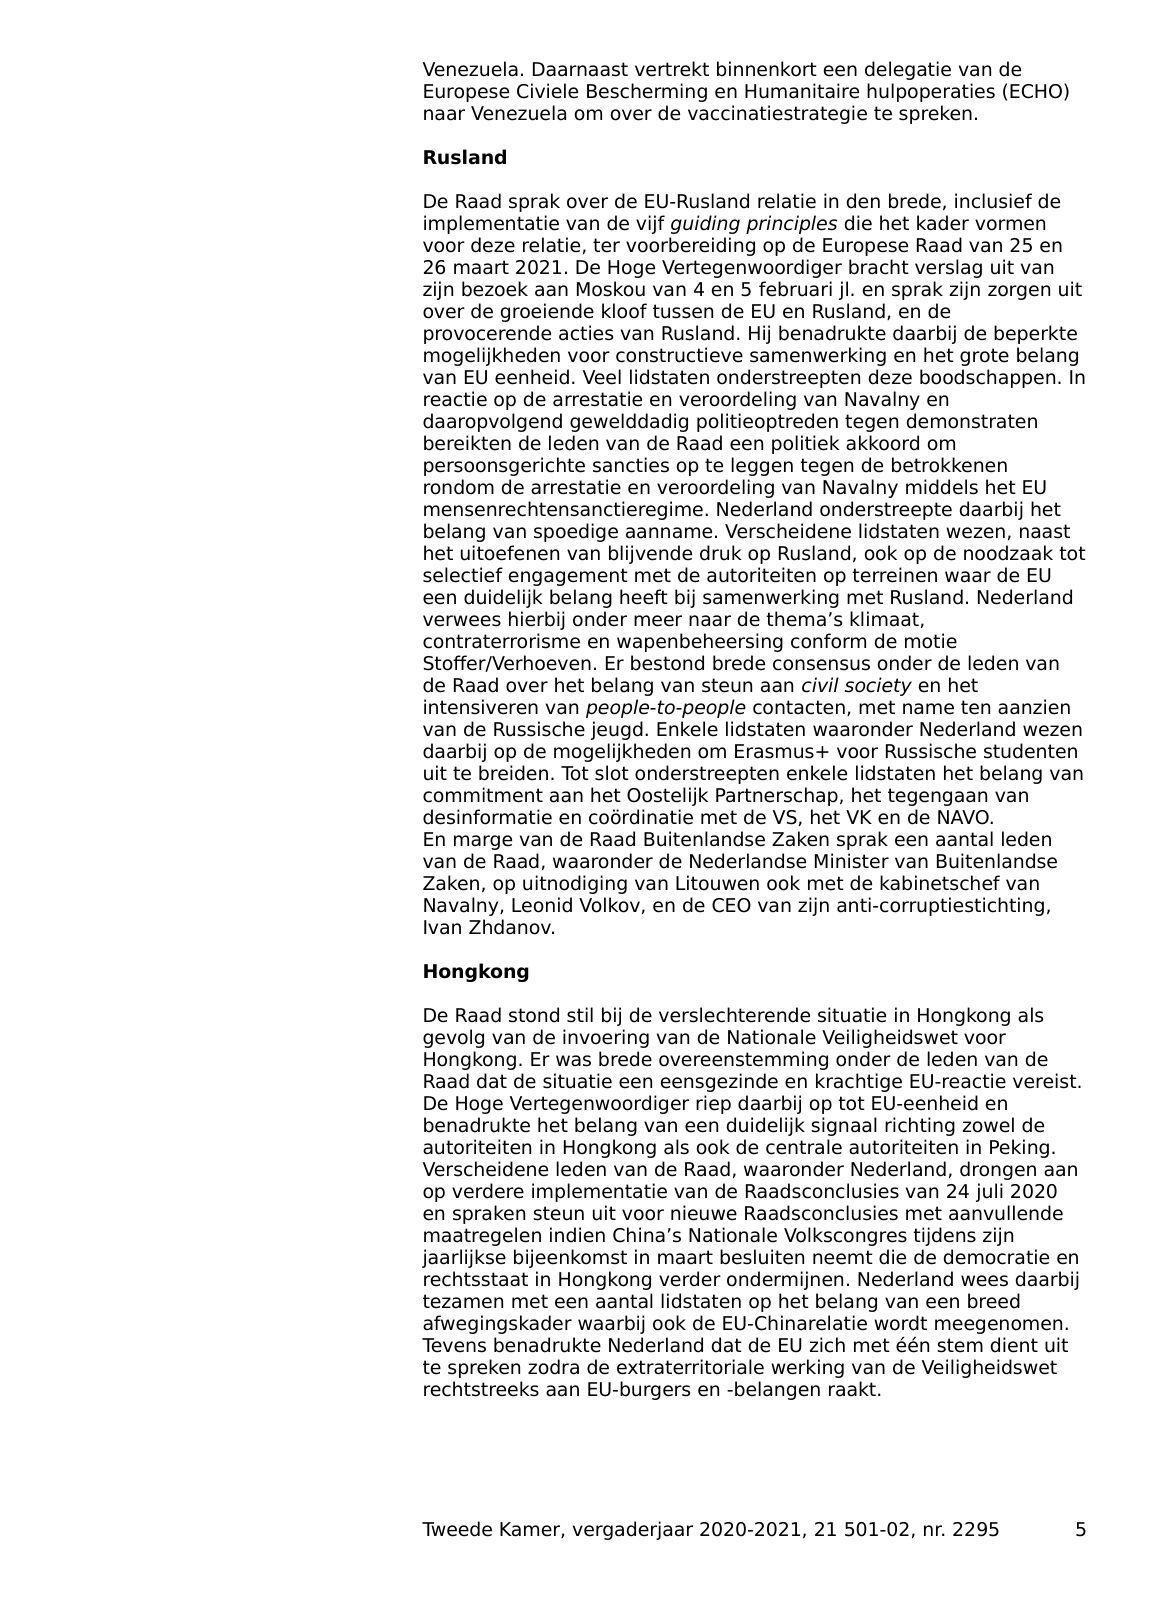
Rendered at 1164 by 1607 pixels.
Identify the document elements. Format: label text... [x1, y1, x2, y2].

subtitle Rusland [422, 147, 1087, 169]
text Venezuela. Daarnaast vertrekt binnenkort een delegatie van de Europese Civiele Bescherming en Humanitaire hulpoperaties (ECHO) naar Venezuela om over de vaccinatiestrategie te spreken. [422, 59, 1087, 125]
text De Raad stond stil bij de verslechterende situatie in Hongkong als gevolg van de invoering van de Nationale Veiligheidswet voor Hongkong. Er was brede overeenstemming onder de leden van de Raad dat de situatie een eensgezinde en krachtige EU-reactie vereist. De Hoge Vertegenwoordiger riep daarbij op tot EU-eenheid en benadrukte het belang van een duidelijk signaal richting zowel de autoriteiten in Hongkong als ook de centrale autoriteiten in Peking. Verscheidene leden van de Raad, waaronder Nederland, drongen aan op verdere implementatie van de Raadsconclusies van 24 juli 2020 en spraken steun uit voor nieuwe Raadsconclusies met aanvullende maatregelen indien China’s Nationale Volkscongres tijdens zijn jaarlijkse bijeenkomst in maart besluiten neemt die de democratie en rechtsstaat in Hongkong verder ondermijnen. Nederland wees daarbij tezamen met een aantal lidstaten op het belang van een breed afwegingskader waarbij ook de EU-Chinarelatie wordt meegenomen. Tevens benadrukte Nederland dat de EU zich met één stem dient uit te spreken zodra de extraterritoriale werking van de Veiligheidswet rechtstreeks aan EU-burgers en -belangen raakt. [422, 1005, 1087, 1401]
subtitle Hongkong [422, 961, 1087, 983]
text En marge van de Raad Buitenlandse Zaken sprak een aantal leden van de Raad, waaronder de Nederlandse Minister van Buitenlandse Zaken, op uitnodiging van Litouwen ook met de kabinetschef van Navalny, Leonid Volkov, en de CEO van zijn anti-corruptiestichting, Ivan Zhdanov. [422, 829, 1087, 939]
text De Raad sprak over de EU-Rusland relatie in den brede, inclusief de implementatie van de vijf guiding principles die het kader vormen voor deze relatie, ter voorbereiding op de Europese Raad van 25 en 26 maart 2021. De Hoge Vertegenwoordiger bracht verslag uit van zijn bezoek aan Moskou van 4 en 5 februari jl. en sprak zijn zorgen uit over de groeiende kloof tussen de EU en Rusland, en de provocerende acties van Rusland. Hij benadrukte daarbij de beperkte mogelijkheden voor constructieve samenwerking en het grote belang van EU eenheid. Veel lidstaten onderstreepten deze boodschappen. In reactie op de arrestatie en veroordeling van Navalny en daaropvolgend gewelddadig politieoptreden tegen demonstraten bereikten de leden van de Raad een politiek akkoord om persoonsgerichte sancties op te leggen tegen de betrokkenen rondom de arrestatie en veroordeling van Navalny middels het EU mensenrechtensanctieregime. Nederland onderstreepte daarbij het belang van spoedige aanname. Verscheidene lidstaten wezen, naast het uitoefenen van blijvende druk op Rusland, ook op de noodzaak tot selectief engagement met de autoriteiten op terreinen waar de EU een duidelijk belang heeft bij samenwerking met Rusland. Nederland verwees hierbij onder meer naar de thema’s klimaat, contraterrorisme en wapenbeheersing conform de motie Stoffer/Verhoeven. Er bestond brede consensus onder de leden van de Raad over het belang van steun aan civil society en het intensiveren van people-to-people contacten, met name ten aanzien van de Russische jeugd. Enkele lidstaten waaronder Nederland wezen daarbij op de mogelijkheden om Erasmus+ voor Russische studenten uit te breiden. Tot slot onderstreepten enkele lidstaten het belang van commitment aan het Oostelijk Partnerschap, het tegengaan van desinformatie en coördinatie met de VS, het VK en de NAVO. [422, 191, 1087, 829]
